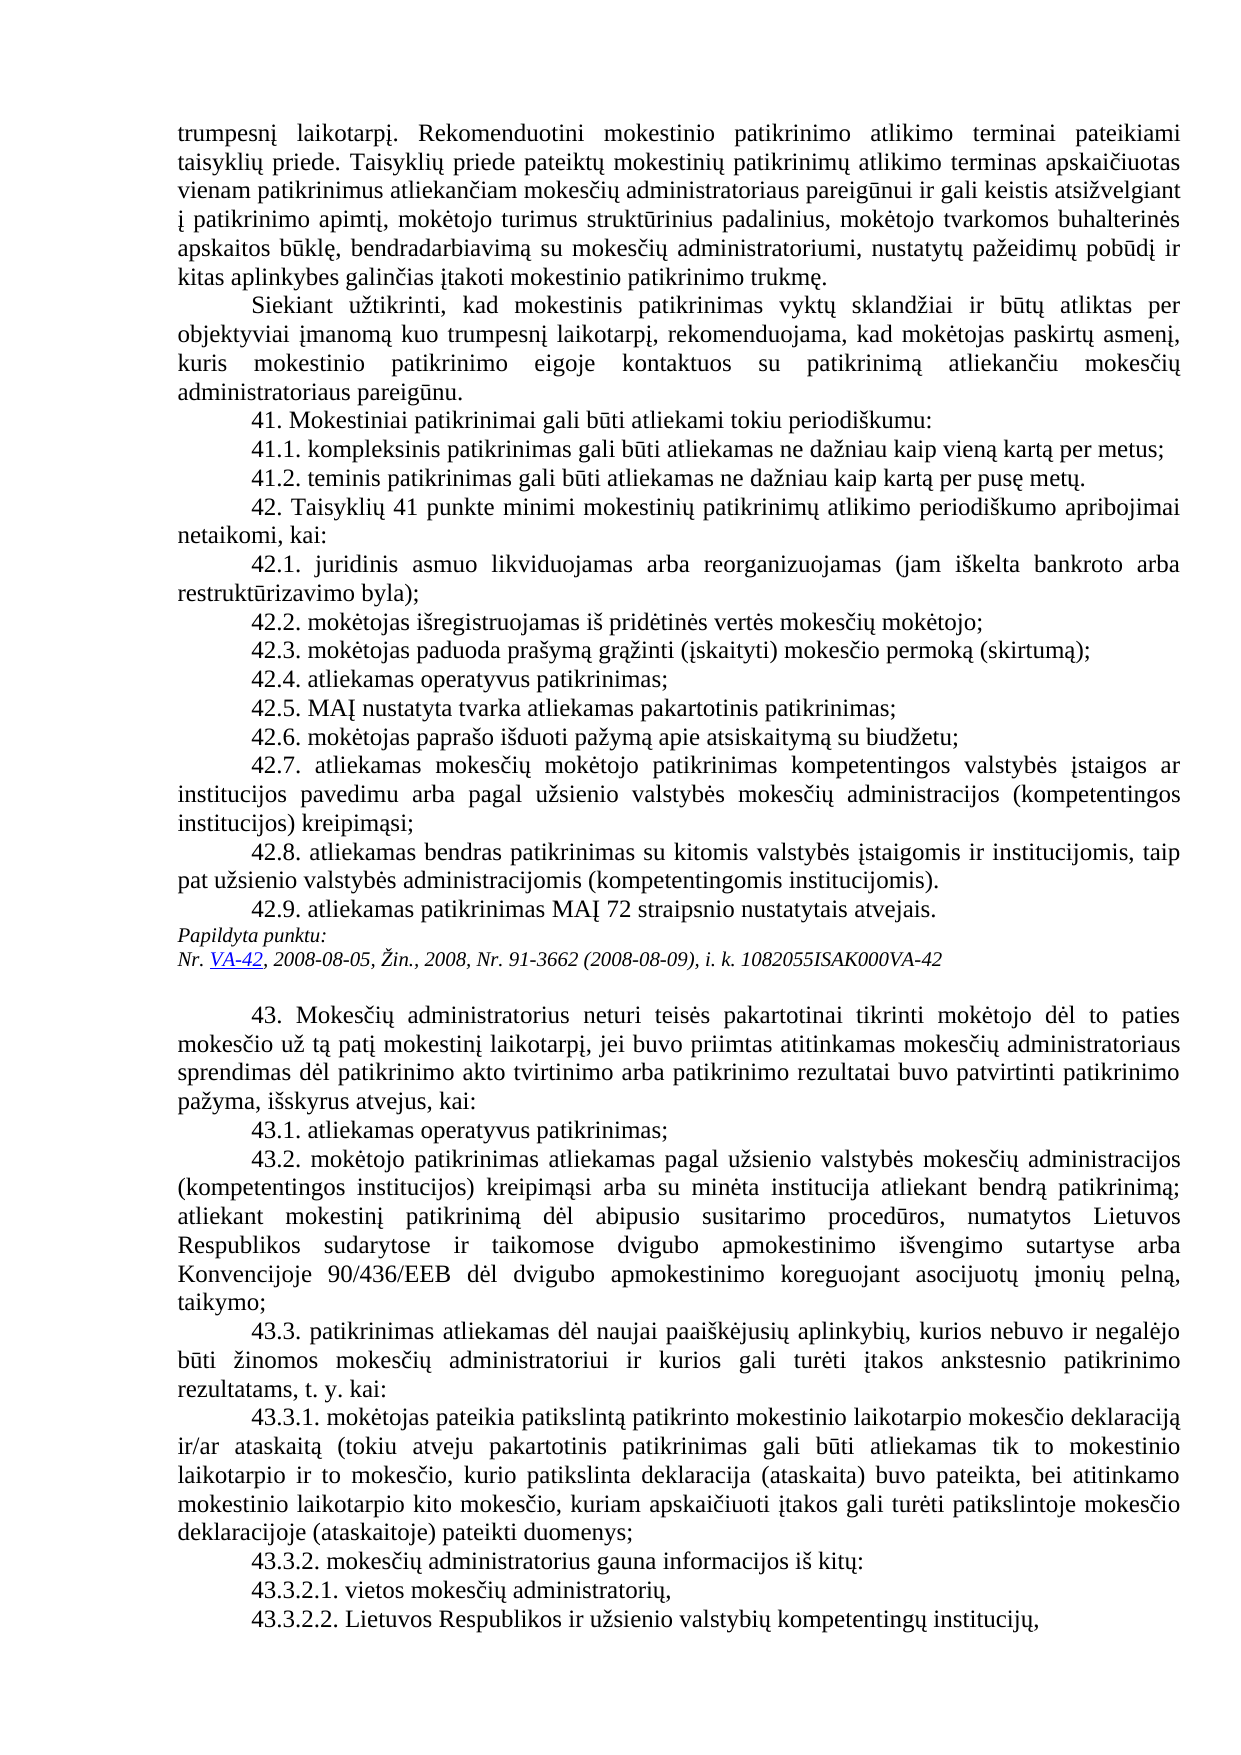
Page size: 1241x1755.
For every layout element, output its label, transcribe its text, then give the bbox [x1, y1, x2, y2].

text 43.3.1. mokėtojas pateikia patikslintą patikrinto mokestinio laikotarpio mokesčio deklaraciją ir/ar ataskaitą (tokiu atveju pakartotinis patikrinimas gali būti atliekamas tik to mokestinio laikotarpio ir to mokesčio, kurio patikslinta deklaracija (ataskaita) buvo pateikta, bei atitinkamo mokestinio laikotarpio kito mokesčio, kuriam apskaičiuoti įtakos gali turėti patikslintoje mokesčio deklaracijoje (ataskaitoje) pateikti duomenys; [177, 1402, 1181, 1546]
text 41.2. teminis patikrinimas gali būti atliekamas ne dažniau kaip kartą per pusę metų. [177, 463, 1181, 492]
text 42.2. mokėtojas išregistruojamas iš pridėtinės vertės mokesčių mokėtojo; [177, 607, 1181, 636]
text 41.1. kompleksinis patikrinimas gali būti atliekamas ne dažniau kaip vieną kartą per metus; [177, 434, 1181, 463]
text 42.3. mokėtojas paduoda prašymą grąžinti (įskaityti) mokesčio permoką (skirtumą); [177, 636, 1181, 664]
text 42.4. atliekamas operatyvus patikrinimas; [177, 664, 1181, 693]
text 42.8. atliekamas bendras patikrinimas su kitomis valstybės įstaigomis ir institucijomis, taip pat užsienio valstybės administracijomis (kompetentingomis institucijomis). [177, 837, 1181, 894]
text 43.3.2. mokesčių administratorius gauna informacijos iš kitų: [177, 1546, 1181, 1575]
text Papildyta punktu: [177, 923, 1181, 947]
text 42. Taisyklių 41 punkte minimi mokestinių patikrinimų atlikimo periodiškumo apribojimai netaikomi, kai: [177, 492, 1181, 549]
text 43.3.2.1. vietos mokesčių administratorių, [177, 1575, 1181, 1604]
text 42.7. atliekamas mokesčių mokėtojo patikrinimas kompetentingos valstybės įstaigos ar institucijos pavedimu arba pagal užsienio valstybės mokesčių administracijos (kompetentingos institucijos) kreipimąsi; [177, 751, 1181, 837]
text 42.1. juridinis asmuo likviduojamas arba reorganizuojamas (jam iškelta bankroto arba restruktūrizavimo byla); [177, 549, 1181, 607]
text 43.1. atliekamas operatyvus patikrinimas; [177, 1115, 1181, 1144]
text 43.3.2.2. Lietuvos Respublikos ir užsienio valstybių kompetentingų institucijų, [177, 1604, 1181, 1632]
text 42.5. MAĮ nustatyta tvarka atliekamas pakartotinis patikrinimas; [177, 693, 1181, 722]
text Nr. VA-42, 2008-08-05, Žin., 2008, Nr. 91-3662 (2008-08-09), i. k. 1082055ISAK000VA-42 [177, 947, 1181, 971]
text trumpesnį laikotarpį. Rekomenduotini mokestinio patikrinimo atlikimo terminai pateikiami taisyklių priede. Taisyklių priede pateiktų mokestinių patikrinimų atlikimo terminas apskaičiuotas vienam patikrinimus atliekančiam mokesčių administratoriaus pareigūnui ir gali keistis atsižvelgiant į patikrinimo apimtį, mokėtojo turimus struktūrinius padalinius, mokėtojo tvarkomos buhalterinės apskaitos būklę, bendradarbiavimą su mokesčių administratoriumi, nustatytų pažeidimų pobūdį ir kitas aplinkybes galinčias įtakoti mokestinio patikrinimo trukmę. [177, 118, 1181, 291]
text Siekiant užtikrinti, kad mokestinis patikrinimas vyktų sklandžiai ir būtų atliktas per objektyviai įmanomą kuo trumpesnį laikotarpį, rekomenduojama, kad mokėtojas paskirtų asmenį, kuris mokestinio patikrinimo eigoje kontaktuos su patikrinimą atliekančiu mokesčių administratoriaus pareigūnu. [177, 291, 1181, 406]
text 43. Mokesčių administratorius neturi teisės pakartotinai tikrinti mokėtojo dėl to paties mokesčio už tą patį mokestinį laikotarpį, jei buvo priimtas atitinkamas mokesčių administratoriaus sprendimas dėl patikrinimo akto tvirtinimo arba patikrinimo rezultatai buvo patvirtinti patikrinimo pažyma, išskyrus atvejus, kai: [177, 1000, 1181, 1115]
text 42.9. atliekamas patikrinimas MAĮ 72 straipsnio nustatytais atvejais. [177, 894, 1181, 923]
text 43.3. patikrinimas atliekamas dėl naujai paaiškėjusių aplinkybių, kurios nebuvo ir negalėjo būti žinomos mokesčių administratoriui ir kurios gali turėti įtakos ankstesnio patikrinimo rezultatams, t. y. kai: [177, 1316, 1181, 1402]
text 42.6. mokėtojas paprašo išduoti pažymą apie atsiskaitymą su biudžetu; [177, 722, 1181, 751]
text 41. Mokestiniai patikrinimai gali būti atliekami tokiu periodiškumu: [177, 406, 1181, 434]
text 43.2. mokėtojo patikrinimas atliekamas pagal užsienio valstybės mokesčių administracijos (kompetentingos institucijos) kreipimąsi arba su minėta institucija atliekant bendrą patikrinimą; atliekant mokestinį patikrinimą dėl abipusio susitarimo procedūros, numatytos Lietuvos Respublikos sudarytose ir taikomose dvigubo apmokestinimo išvengimo sutartyse arba Konvencijoje 90/436/EEB dėl dvigubo apmokestinimo koreguojant asocijuotų įmonių pelną, taikymo; [177, 1144, 1181, 1316]
